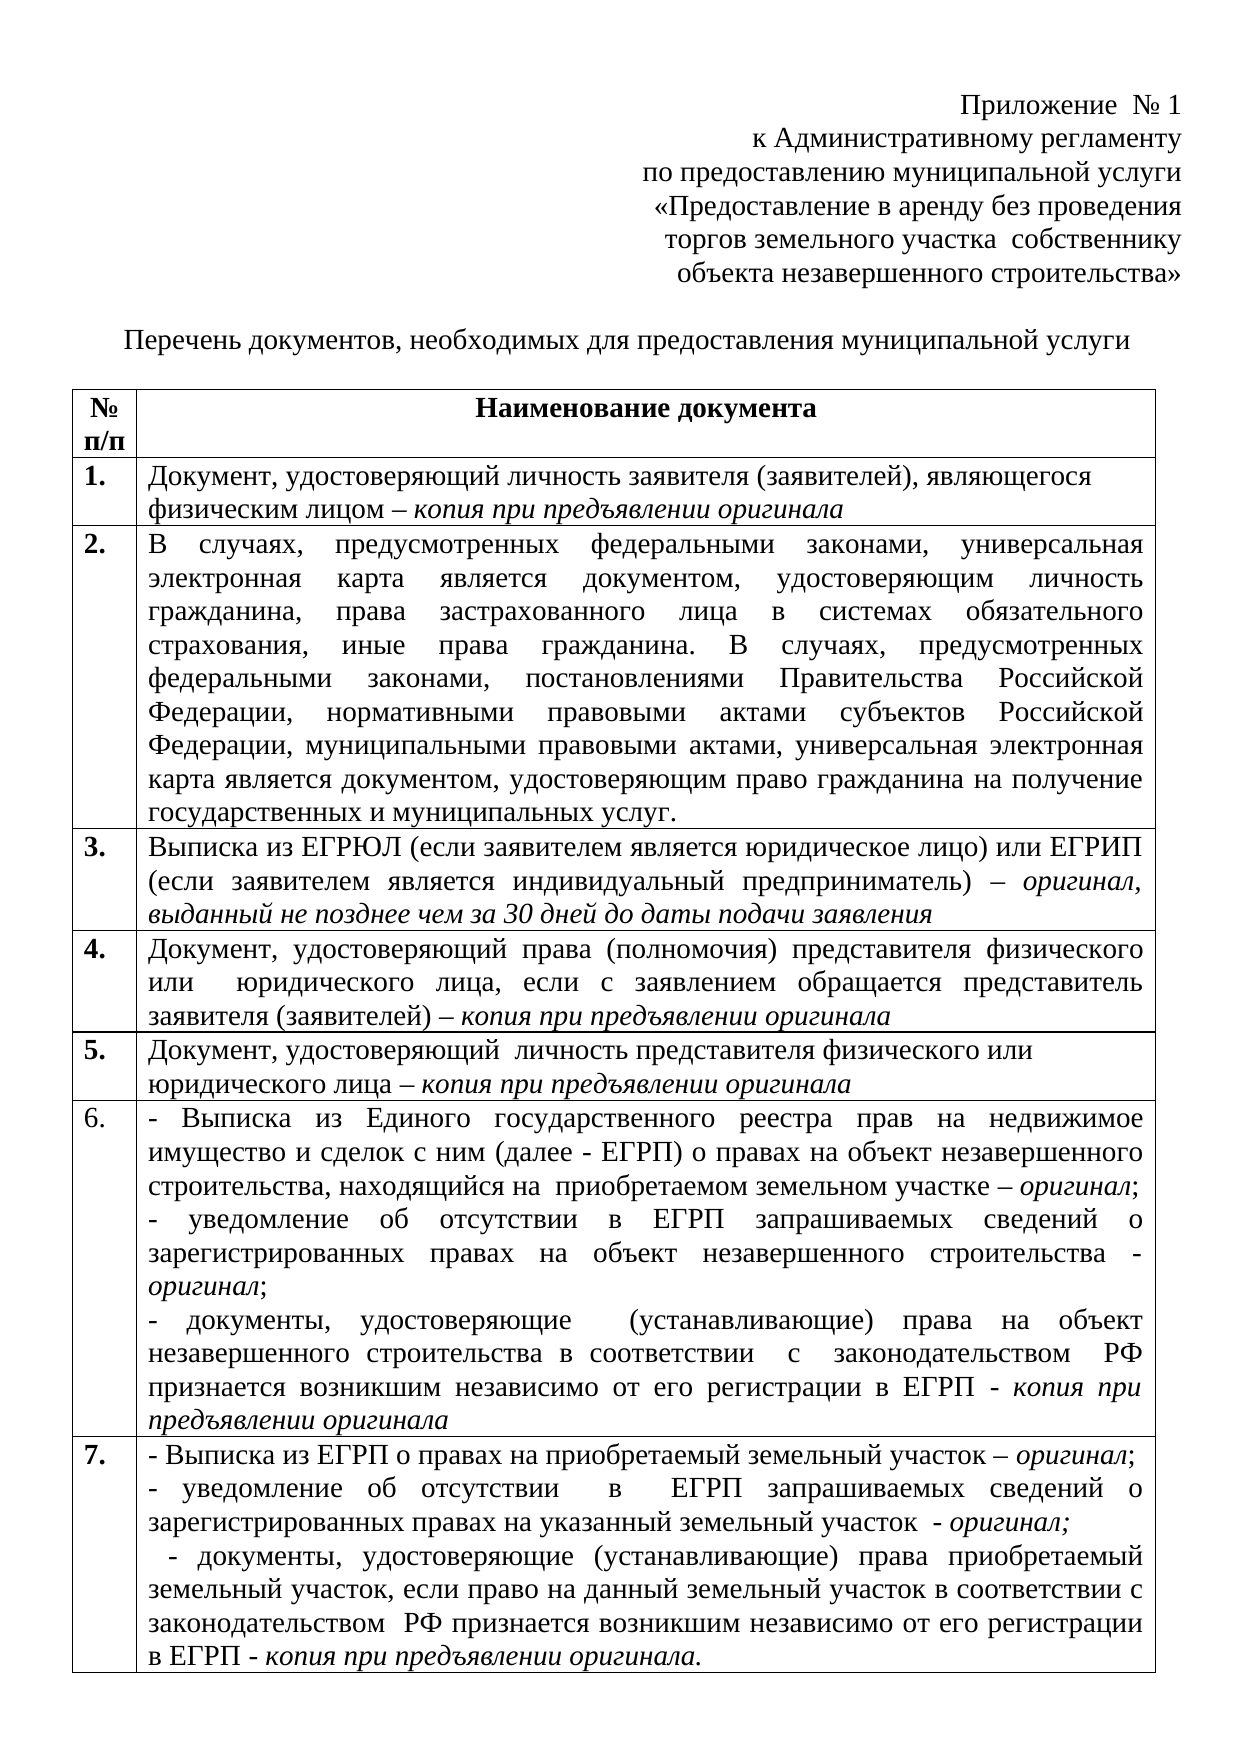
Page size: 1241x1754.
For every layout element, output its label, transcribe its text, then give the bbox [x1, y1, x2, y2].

text «Предоставление в аренду без проведения торгов земельного участка собственнику объекта незавершенного строительства» [619, 188, 1182, 288]
table_cell 4. [73, 931, 136, 1031]
table_cell Документ, удостоверяющий личность представителя физического или юридического лица – копия при предъявлении оригинала [137, 1033, 1155, 1099]
table_header № п/п [73, 390, 136, 457]
table_cell 3. [73, 829, 136, 930]
table_cell Документ, удостоверяющий права (полномочия) представителя физического или юридического лица, если с заявлением обращается представитель заявителя (заявителей) – копия при предъявлении оригинала [137, 931, 1155, 1031]
table_cell Документ, удостоверяющий личность заявителя (заявителей), являющегося физическим лицом – копия при предъявлении оригинала [137, 458, 1155, 525]
table_header Наименование документа [137, 390, 1155, 457]
table_cell - Выписка из Единого государственного реестра прав на недвижимое имущество и сделок с ним (далее - ЕГРП) о правах на объект незавершенного строительства, находящийся на приобретаемом земельном участке – оригинал; - уведомление об отсутствии в ЕГРП запрашиваемых сведений о зарегистрированных правах на объект незавершенного строительства - оригинал; - документы, удостоверяющие (устанавливающие) права на объект незавершенного строительства в соответствии с законодательством РФ признается возникшим независимо от его регистрации в ЕГРП - копия при предъявлении оригинала [137, 1101, 1155, 1436]
text Перечень документов, необходимых для предоставления муниципальной услуги [72, 322, 1182, 355]
table_cell 1. [73, 458, 136, 525]
text Приложение № 1 [72, 87, 1182, 121]
text по предоставлению муниципальной услуги [72, 154, 1182, 188]
table_header [785, 20, 1179, 87]
table_cell 2. [73, 526, 136, 828]
text к Административному регламенту [72, 121, 1182, 154]
table_header [539, 20, 785, 87]
table_cell 6. [73, 1101, 136, 1436]
table_cell В случаях, предусмотренных федеральными законами, универсальная электронная карта является документом, удостоверяющим личность гражданина, права застрахованного лица в системах обязательного страхования, иные права гражданина. В случаях, предусмотренных федеральными законами, постановлениями Правительства Российской Федерации, нормативными правовыми актами субъектов Российской Федерации, муниципальными правовыми актами, универсальная электронная карта является документом, удостоверяющим право гражданина на получение государственных и муниципальных услуг. [137, 526, 1155, 828]
table_cell - Выписка из ЕГРП о правах на приобретаемый земельный участок – оригинал; - уведомление об отсутствии в ЕГРП запрашиваемых сведений о зарегистрированных правах на указанный земельный участок - оригинал; - документы, удостоверяющие (устанавливающие) права приобретаемый земельный участок, если право на данный земельный участок в соответствии с законодательством РФ признается возникшим независимо от его регистрации в ЕГРП - копия при предъявлении оригинала. [137, 1437, 1155, 1672]
table_header [82, 20, 539, 87]
table_cell 7. [73, 1437, 136, 1672]
table_cell Выписка из ЕГРЮЛ (если заявителем является юридическое лицо) или ЕГРИП (если заявителем является индивидуальный предприниматель) – оригинал, выданный не позднее чем за 30 дней до даты подачи заявления [137, 829, 1155, 930]
table_cell 5. [73, 1033, 136, 1099]
